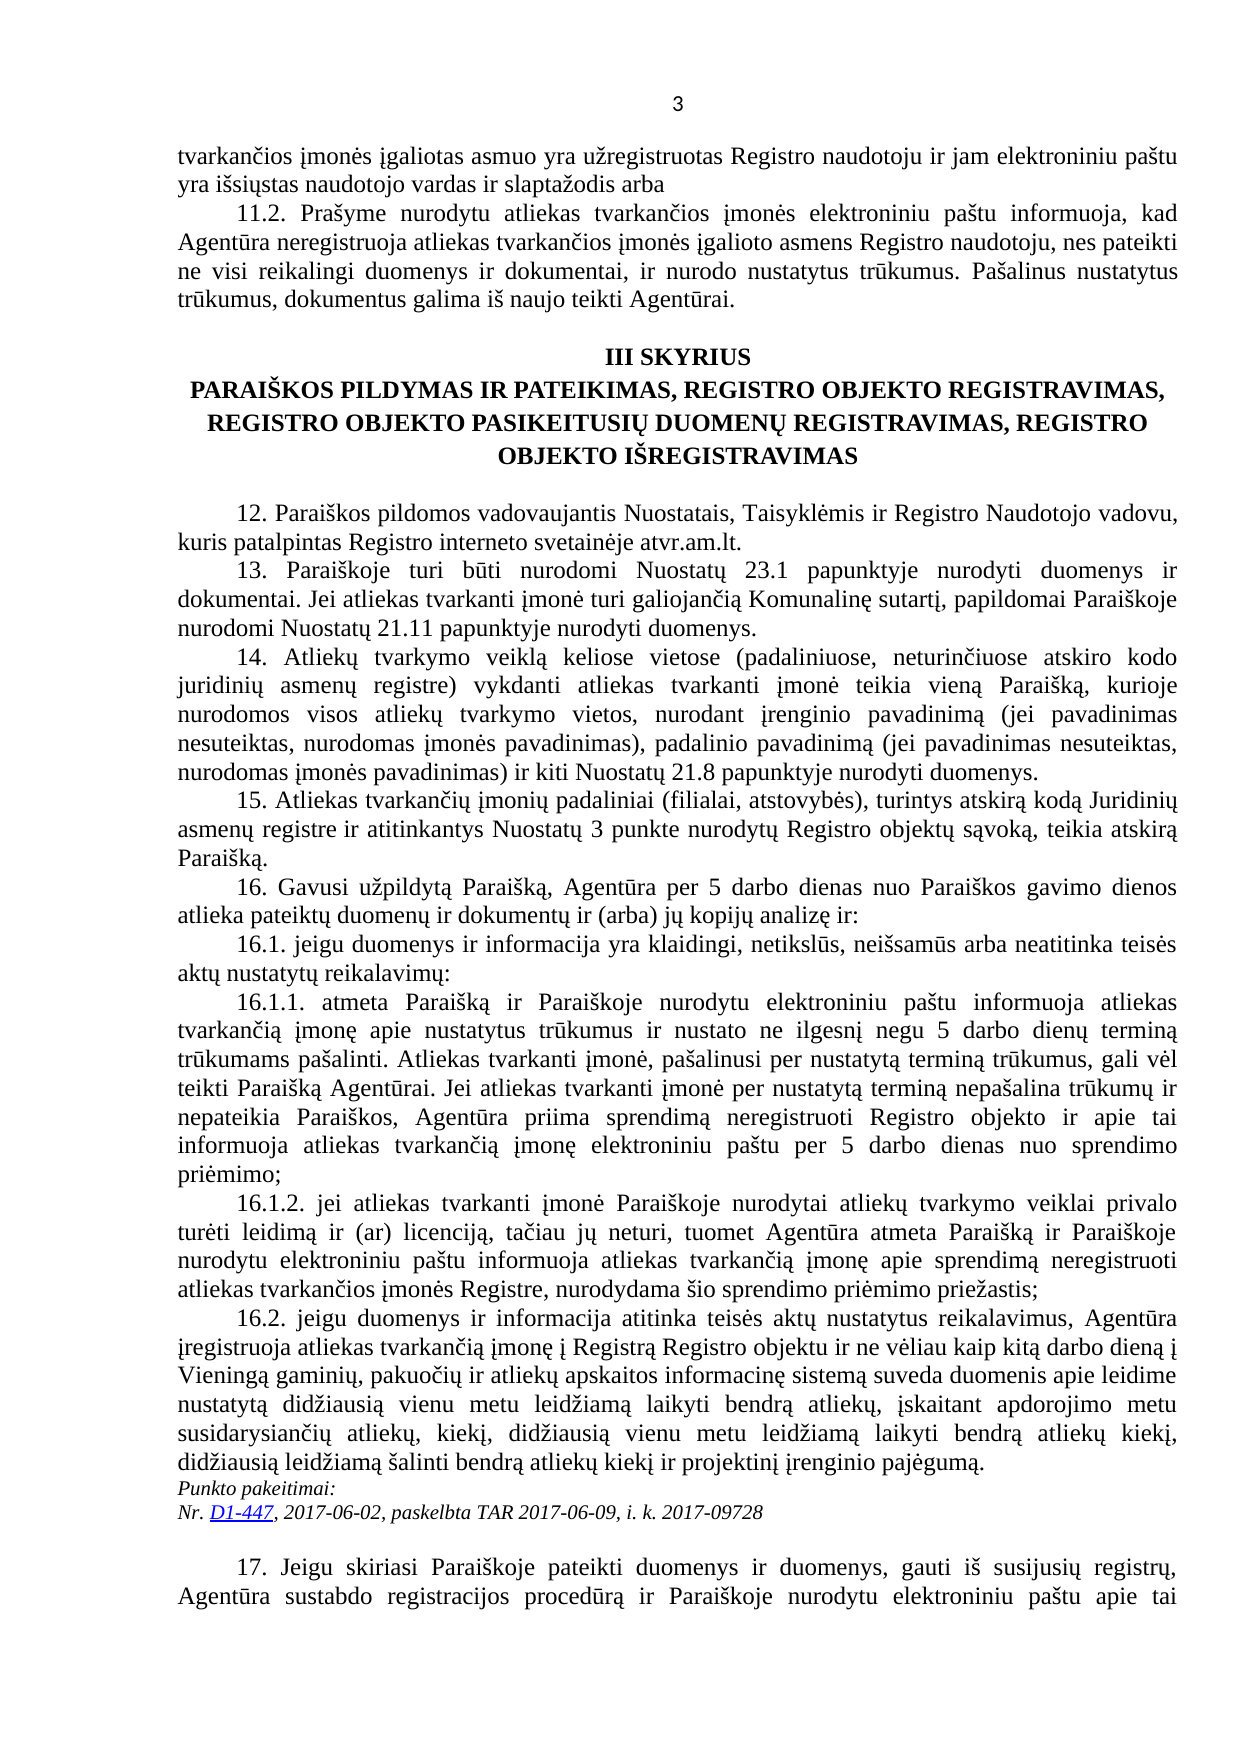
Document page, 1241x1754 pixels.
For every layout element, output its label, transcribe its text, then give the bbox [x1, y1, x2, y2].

text 11.2. Prašyme nurodytu atliekas tvarkančios įmonės elektroniniu paštu informuoja, kad Agentūra neregistruoja atliekas tvarkančios įmonės įgalioto asmens Registro naudotoju, nes pateikti ne visi reikalingi duomenys ir dokumentai, ir nurodo nustatytus trūkumus. Pašalinus nustatytus trūkumus, dokumentus galima iš naujo teikti Agentūrai. [177, 198, 1178, 313]
text 13. Paraiškoje turi būti nurodomi Nuostatų 23.1 papunktyje nurodyti duomenys ir dokumentai. Jei atliekas tvarkanti įmonė turi galiojančią Komunalinę sutartį, papildomai Paraiškoje nurodomi Nuostatų 21.11 papunktyje nurodyti duomenys. [177, 556, 1178, 642]
text Paraiškos pildymas ir pateikimas, registro objekto registravimas, registro objekto pasikeitusių duomenų registravimas, registro objekto išregistravimas [177, 375, 1178, 470]
text 16. Gavusi užpildytą Paraišką, Agentūra per 5 darbo dienas nuo Paraiškos gavimo dienos atlieka pateiktų duomenų ir dokumentų ir (arba) jų kopijų analizę ir: [177, 872, 1178, 929]
text 16.2. jeigu duomenys ir informacija atitinka teisės aktų nustatytus reikalavimus, Agentūra įregistruoja atliekas tvarkančią įmonę į Registrą Registro objektu ir ne vėliau kaip kitą darbo dieną į Vieningą gaminių, pakuočių ir atliekų apskaitos informacinę sistemą suveda duomenis apie leidime nustatytą didžiausią vienu metu leidžiamą laikyti bendrą atliekų, įskaitant apdorojimo metu susidarysiančių atliekų, kiekį, didžiausią vienu metu leidžiamą laikyti bendrą atliekų kiekį, didžiausią leidžiamą šalinti bendrą atliekų kiekį ir projektinį įrenginio pajėgumą. [177, 1303, 1178, 1476]
text 16.1.2. jei atliekas tvarkanti įmonė Paraiškoje nurodytai atliekų tvarkymo veiklai privalo turėti leidimą ir (ar) licenciją, tačiau jų neturi, tuomet Agentūra atmeta Paraišką ir Paraiškoje nurodytu elektroniniu paštu informuoja atliekas tvarkančią įmonę apie sprendimą neregistruoti atliekas tvarkančios įmonės Registre, nurodydama šio sprendimo priėmimo priežastis; [177, 1188, 1178, 1303]
text Punkto pakeitimai: [177, 1476, 1178, 1500]
text tvarkančios įmonės įgaliotas asmuo yra užregistruotas Registro naudotoju ir jam elektroniniu paštu yra išsiųstas naudotojo vardas ir slaptažodis arba [177, 141, 1178, 198]
text 16.1.1. atmeta Paraišką ir Paraiškoje nurodytu elektroniniu paštu informuoja atliekas tvarkančią įmonę apie nustatytus trūkumus ir nustato ne ilgesnį negu 5 darbo dienų terminą trūkumams pašalinti. Atliekas tvarkanti įmonė, pašalinusi per nustatytą terminą trūkumus, gali vėl teikti Paraišką Agentūrai. Jei atliekas tvarkanti įmonė per nustatytą terminą nepašalina trūkumų ir nepateikia Paraiškos, Agentūra priima sprendimą neregistruoti Registro objekto ir apie tai informuoja atliekas tvarkančią įmonę elektroniniu paštu per 5 darbo dienas nuo sprendimo priėmimo; [177, 987, 1178, 1188]
text 14. Atliekų tvarkymo veiklą keliose vietose (padaliniuose, neturinčiuose atskiro kodo juridinių asmenų registre) vykdanti atliekas tvarkanti įmonė teikia vieną Paraišką, kurioje nurodomos visos atliekų tvarkymo vietos, nurodant įrenginio pavadinimą (jei pavadinimas nesuteiktas, nurodomas įmonės pavadinimas), padalinio pavadinimą (jei pavadinimas nesuteiktas, nurodomas įmonės pavadinimas) ir kiti Nuostatų 21.8 papunktyje nurodyti duomenys. [177, 642, 1178, 786]
text 17. Jeigu skiriasi Paraiškoje pateikti duomenys ir duomenys, gauti iš susijusių registrų, Agentūra sustabdo registracijos procedūrą ir Paraiškoje nurodytu elektroniniu paštu apie tai [177, 1552, 1178, 1610]
text III skyrius [177, 342, 1178, 371]
text 15. Atliekas tvarkančių įmonių padaliniai (filialai, atstovybės), turintys atskirą kodą Juridinių asmenų registre ir atitinkantys Nuostatų 3 punkte nurodytų Registro objektų sąvoką, teikia atskirą Paraišką. [177, 786, 1178, 872]
text Nr. D1-447, 2017-06-02, paskelbta TAR 2017-06-09, i. k. 2017-09728 [177, 1500, 1178, 1524]
text 16.1. jeigu duomenys ir informacija yra klaidingi, netikslūs, neišsamūs arba neatitinka teisės aktų nustatytų reikalavimų: [177, 929, 1178, 987]
text 12. Paraiškos pildomos vadovaujantis Nuostatais, Taisyklėmis ir Registro Naudotojo vadovu, kuris patalpintas Registro interneto svetainėje atvr.am.lt. [177, 498, 1178, 556]
